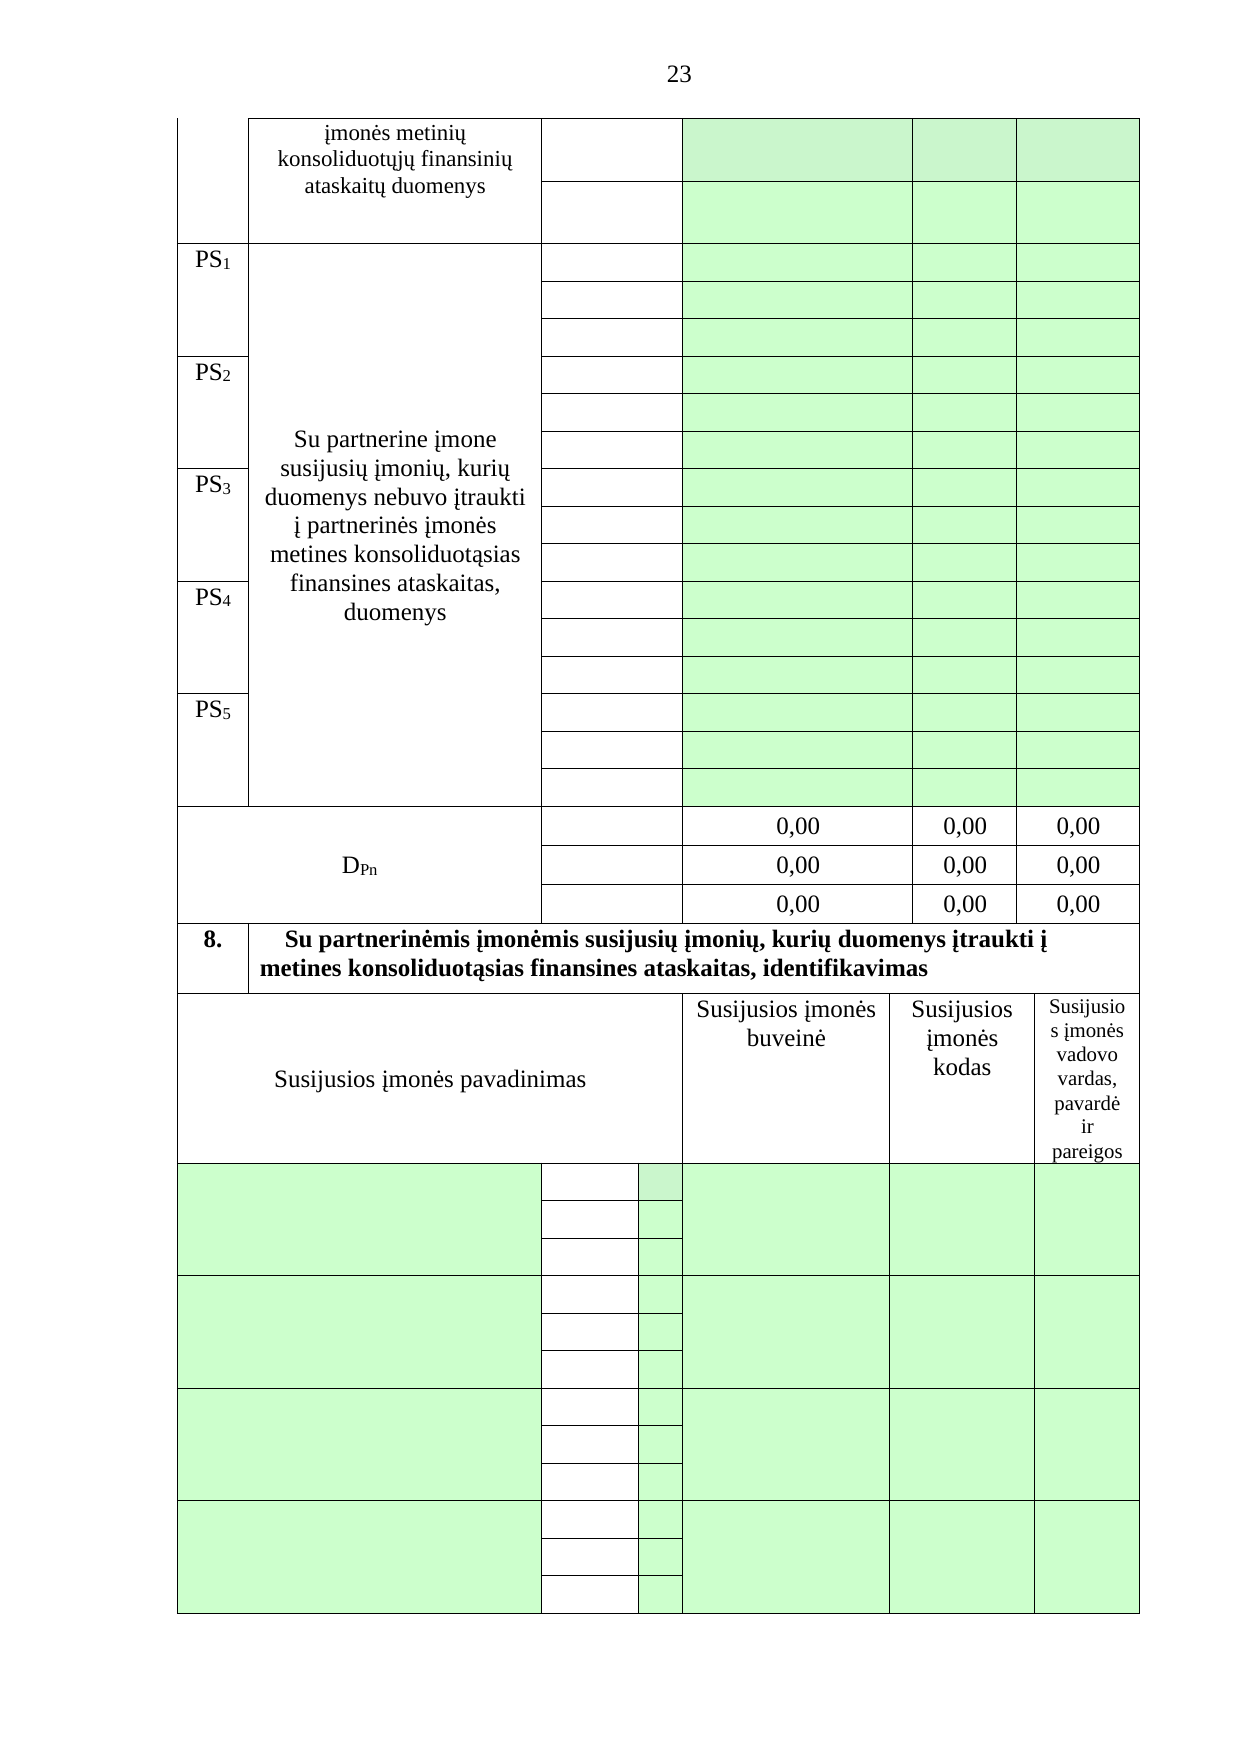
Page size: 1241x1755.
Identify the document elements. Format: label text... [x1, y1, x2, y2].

table_cell 0,00 [913, 846, 1016, 884]
table_cell [178, 1164, 541, 1275]
table_cell [639, 1389, 682, 1425]
table_cell [1140, 281, 1181, 318]
table_cell [542, 732, 682, 768]
table_cell [1140, 1200, 1181, 1238]
table_cell [913, 507, 1016, 543]
table_cell [683, 657, 912, 693]
table_cell [1017, 357, 1139, 393]
table_cell 0,00 [683, 846, 912, 884]
table_cell [1017, 657, 1139, 693]
table_cell [1140, 181, 1181, 243]
table_cell [1140, 1163, 1181, 1200]
table_cell [1017, 182, 1139, 243]
table_cell [1140, 1388, 1181, 1425]
table_cell [639, 1501, 682, 1538]
table_cell [683, 1164, 889, 1275]
table_cell [683, 319, 912, 356]
table_cell [683, 119, 912, 181]
table_cell [913, 432, 1016, 468]
table_cell [913, 469, 1016, 506]
table_cell [542, 244, 682, 281]
table_cell [639, 1539, 682, 1575]
table_cell [683, 182, 912, 243]
table_cell [178, 1501, 541, 1613]
table_cell [542, 357, 682, 393]
table_cell [1140, 1538, 1181, 1575]
table_cell [542, 1389, 638, 1425]
table_cell [542, 694, 682, 731]
table_cell [639, 1464, 682, 1500]
table_cell [683, 544, 912, 581]
table_cell [1017, 769, 1139, 806]
table_cell [639, 1576, 682, 1613]
table_cell 0,00 [1017, 846, 1139, 884]
table_cell [1140, 845, 1181, 884]
table_cell [1140, 581, 1181, 618]
table_cell [542, 1276, 638, 1313]
table_cell [542, 1164, 638, 1200]
table_cell [913, 732, 1016, 768]
table_cell [1017, 544, 1139, 581]
table_cell [1017, 394, 1139, 431]
table_cell [683, 394, 912, 431]
table_cell įmonės metinių konsoliduotųjų finansinių ataskaitų duomenys [249, 119, 541, 243]
table_cell [542, 619, 682, 656]
table_cell [1017, 694, 1139, 731]
table_cell [542, 544, 682, 581]
table_cell [913, 694, 1016, 731]
table_cell PS1 [178, 244, 248, 356]
table_cell [639, 1164, 682, 1200]
table_cell [1140, 431, 1181, 468]
table_cell [913, 119, 1016, 181]
table_cell [1140, 1500, 1181, 1538]
table_cell [542, 1426, 638, 1463]
table_cell [1140, 731, 1181, 768]
table_cell [639, 1314, 682, 1350]
table_cell [542, 1239, 638, 1275]
table_cell [1017, 469, 1139, 506]
table_cell [1140, 618, 1181, 656]
table_cell [913, 582, 1016, 618]
table_cell [542, 1576, 638, 1613]
table_cell [1140, 884, 1181, 923]
table_cell [1140, 656, 1181, 693]
table_cell [542, 582, 682, 618]
table_cell [1017, 244, 1139, 281]
table_cell 0,00 [683, 885, 912, 923]
table_cell [1140, 393, 1181, 431]
table_cell [1035, 1389, 1139, 1500]
table_cell [683, 769, 912, 806]
table_cell [1140, 118, 1181, 181]
table_cell [890, 1389, 1034, 1500]
table_cell [1140, 1275, 1181, 1313]
table_cell [639, 1201, 682, 1238]
table_cell Susijusios įmonės pavadinimas [178, 994, 682, 1163]
table_cell [1140, 1313, 1181, 1350]
table_cell 0,00 [1017, 807, 1139, 845]
table_cell [913, 282, 1016, 318]
table_cell [542, 507, 682, 543]
table_cell [542, 1464, 638, 1500]
table_cell [542, 846, 682, 884]
table_cell [1140, 993, 1181, 1163]
table_cell [1140, 806, 1181, 845]
table_cell [683, 619, 912, 656]
table_cell Su partnerine įmone susijusių įmonių, kurių duomenys nebuvo įtraukti į partnerinės įmonės metines konsoliduotąsias finansines ataskaitas, duomenys [249, 244, 541, 806]
table_cell [1140, 768, 1181, 806]
table_cell 0,00 [913, 885, 1016, 923]
table_cell Su partnerinėmis įmonėmis susijusių įmonių, kurių duomenys įtraukti į metines konsoliduotąsias finansines ataskaitas, identifikavimas [249, 924, 1139, 993]
table_cell [639, 1276, 682, 1313]
table_cell [683, 469, 912, 506]
table_cell [1140, 693, 1181, 731]
table_cell [542, 1501, 638, 1538]
table_cell [542, 432, 682, 468]
table_cell [913, 619, 1016, 656]
table_cell [1035, 1164, 1139, 1275]
table_cell [683, 432, 912, 468]
table_cell [1017, 119, 1139, 181]
table_cell PS3 [178, 469, 248, 581]
table_cell [683, 244, 912, 281]
table_cell [913, 357, 1016, 393]
table_cell [1140, 506, 1181, 543]
table_cell [683, 357, 912, 393]
table_cell [1017, 619, 1139, 656]
table_cell [1140, 923, 1181, 960]
table_cell [913, 182, 1016, 243]
table_cell 0,00 [683, 807, 912, 845]
table_cell [683, 1389, 889, 1500]
table_cell [1017, 507, 1139, 543]
table_cell [913, 657, 1016, 693]
table_cell Susijusios įmonės kodas [890, 994, 1034, 1163]
table_cell [1140, 960, 1181, 993]
table_cell [1140, 356, 1181, 393]
table_cell [542, 182, 682, 243]
table_cell [542, 319, 682, 356]
table_cell [639, 1239, 682, 1275]
table_cell [542, 282, 682, 318]
table_cell [1017, 432, 1139, 468]
table_cell [890, 1276, 1034, 1388]
table_cell [542, 885, 682, 923]
table_cell [913, 319, 1016, 356]
table_cell [1017, 732, 1139, 768]
table_cell [683, 582, 912, 618]
table_cell [1140, 468, 1181, 506]
table_cell [178, 1276, 541, 1388]
table_cell PS4 [178, 582, 248, 693]
table_cell [890, 1164, 1034, 1275]
table_cell DPn [178, 807, 541, 923]
table_cell [1140, 243, 1181, 281]
table_cell [542, 1539, 638, 1575]
table_cell [542, 119, 682, 181]
table_cell [542, 394, 682, 431]
table_cell 0,00 [913, 807, 1016, 845]
table_cell [1140, 1350, 1181, 1388]
table_cell [542, 1201, 638, 1238]
table_cell [683, 694, 912, 731]
table_cell [178, 118, 248, 243]
table_cell [890, 1501, 1034, 1613]
table_cell 8. [178, 924, 248, 993]
table_cell [542, 769, 682, 806]
table_cell PS2 [178, 357, 248, 468]
table_cell [913, 394, 1016, 431]
table_cell [683, 282, 912, 318]
table_cell [542, 657, 682, 693]
table_cell 0,00 [1017, 885, 1139, 923]
table_cell [913, 544, 1016, 581]
table_cell [639, 1426, 682, 1463]
table_cell [1140, 1425, 1181, 1463]
table_cell [913, 769, 1016, 806]
table_cell [683, 507, 912, 543]
table_cell [1035, 1276, 1139, 1388]
table_cell [1017, 319, 1139, 356]
table_cell [1140, 1463, 1181, 1500]
table_cell [1140, 1238, 1181, 1275]
table_cell [1140, 543, 1181, 581]
table_cell [683, 1501, 889, 1613]
table_cell [1140, 318, 1181, 356]
table_cell [542, 469, 682, 506]
table_cell Susijusios įmonės vadovo vardas, pavardė ir pareigos [1035, 994, 1139, 1163]
table_cell [913, 244, 1016, 281]
table_cell [1035, 1501, 1139, 1613]
table_cell [542, 807, 682, 845]
table_cell [683, 732, 912, 768]
table_cell [542, 1351, 638, 1388]
table_cell [1017, 282, 1139, 318]
table_cell [542, 1314, 638, 1350]
table_cell PS5 [178, 694, 248, 806]
table_cell [683, 1276, 889, 1388]
table_cell [178, 1389, 541, 1500]
table_cell [1017, 582, 1139, 618]
table_cell Susijusios įmonės buveinė [683, 994, 889, 1163]
table_cell [639, 1351, 682, 1388]
table_cell [1140, 1575, 1181, 1613]
